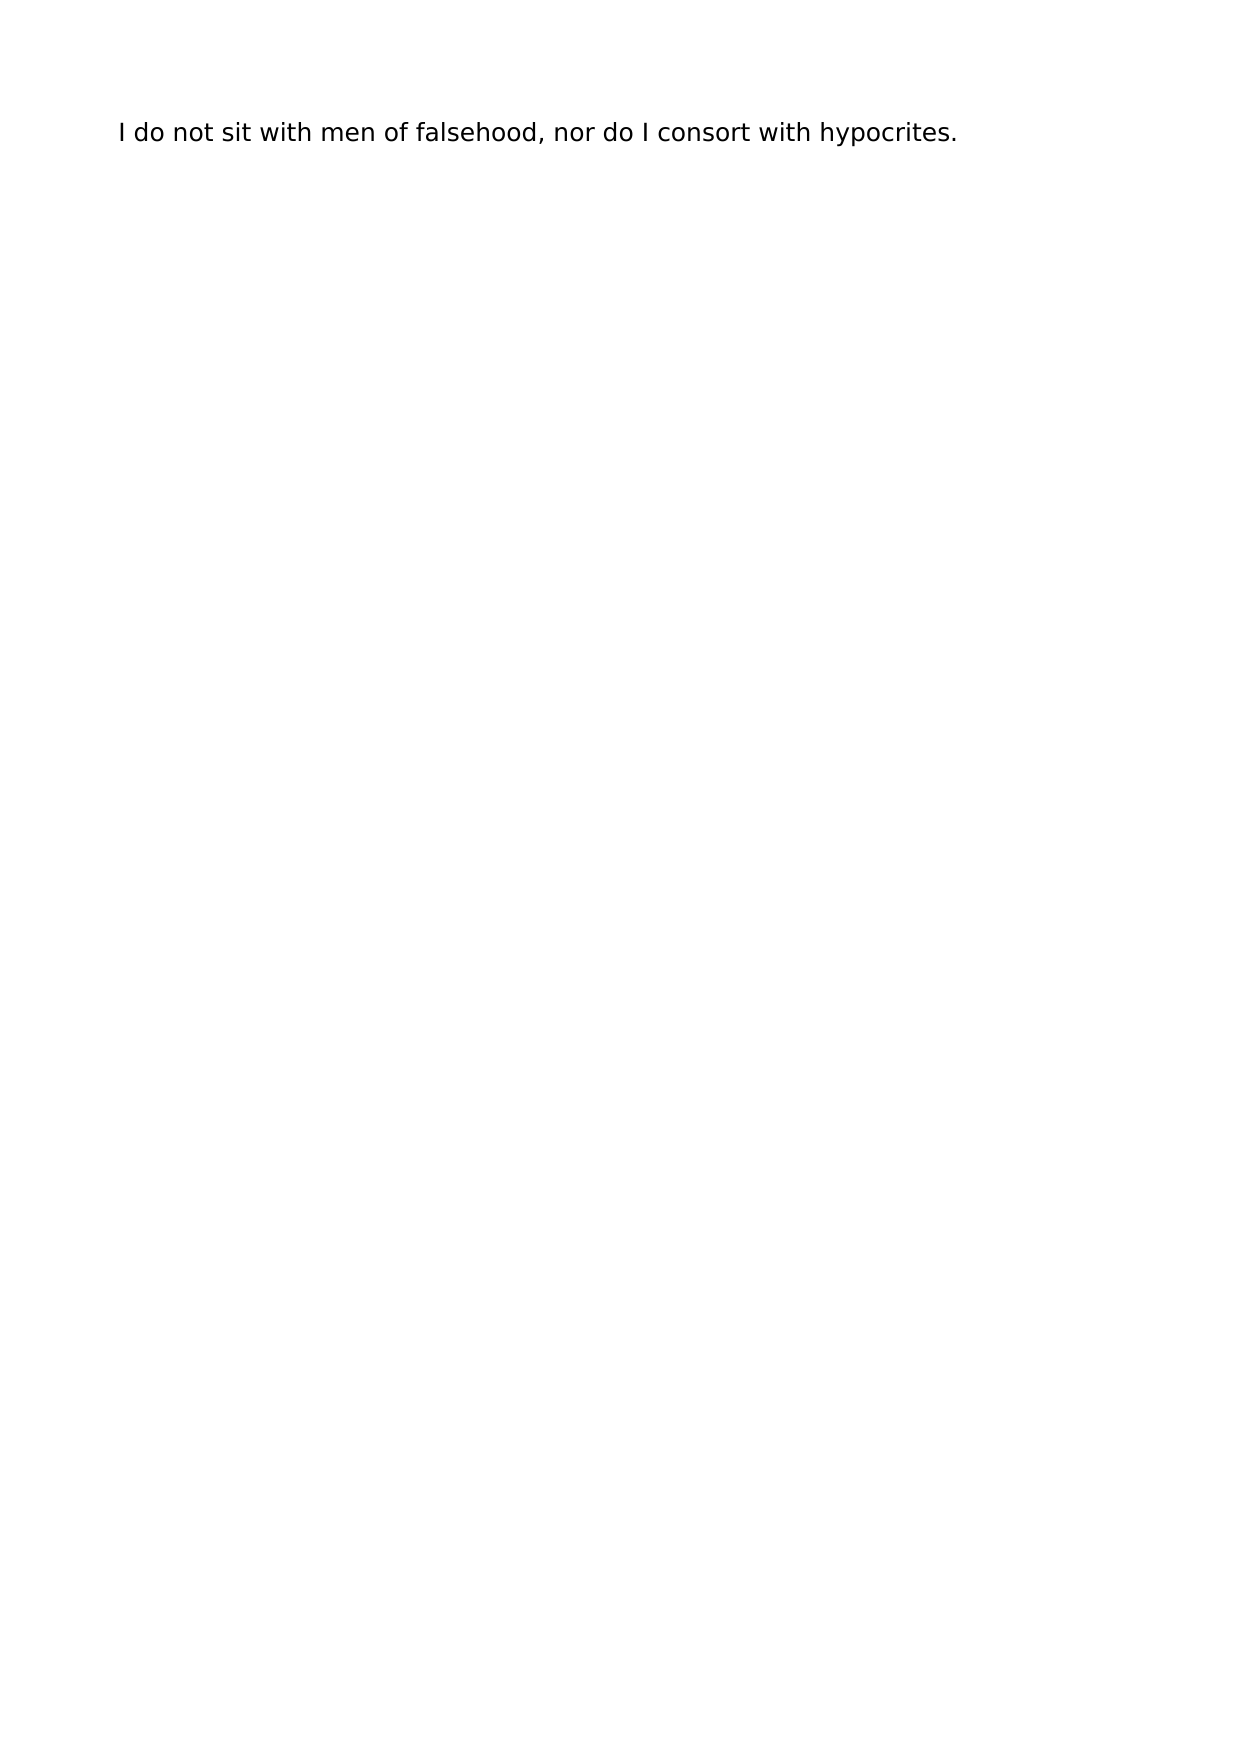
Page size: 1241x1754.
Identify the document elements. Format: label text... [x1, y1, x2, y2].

text I do not sit with men of falsehood, nor do I consort with hypocrites. [118, 118, 1122, 147]
